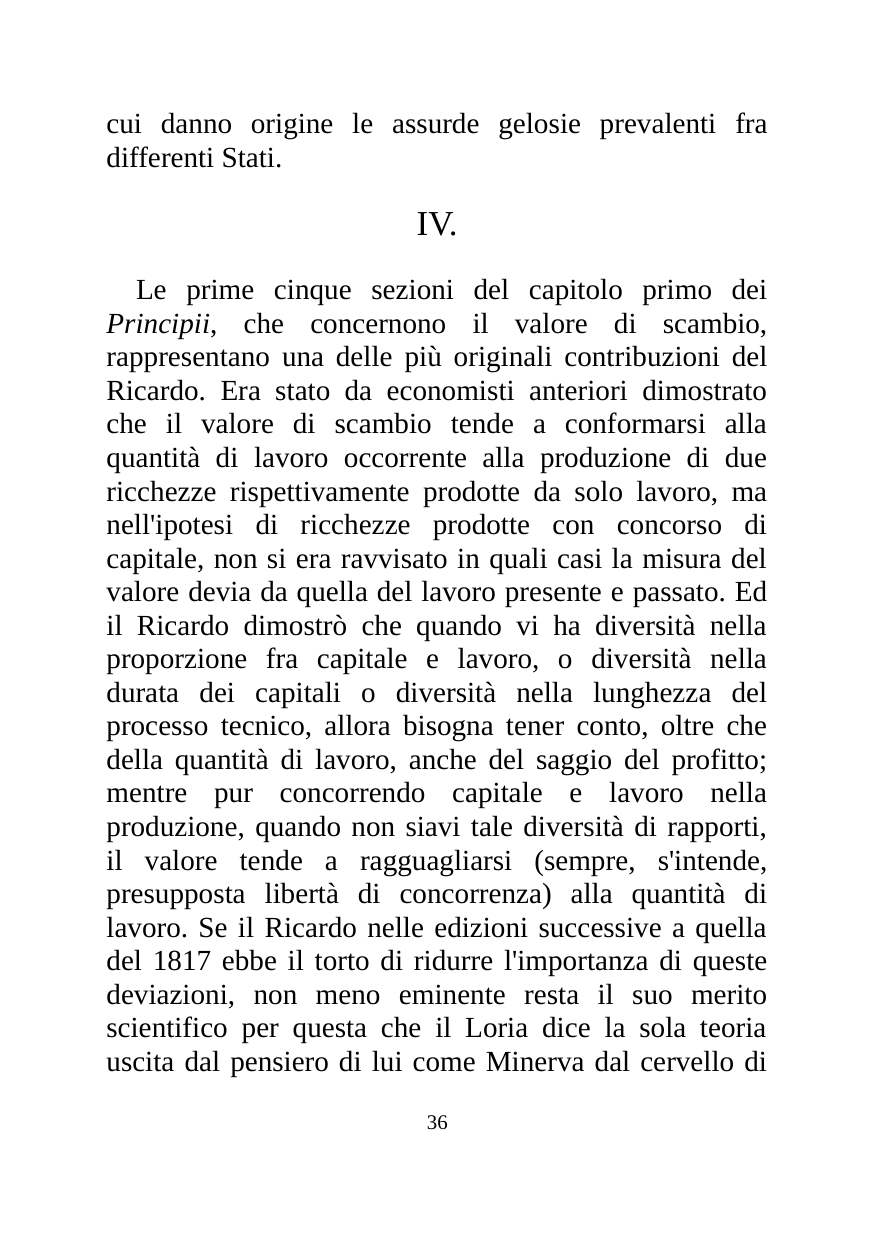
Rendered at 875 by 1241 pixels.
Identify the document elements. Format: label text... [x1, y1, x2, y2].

text cui danno origine le assurde gelosie prevalenti fra differenti Stati. [106, 106, 768, 173]
subtitle IV. [106, 203, 768, 243]
text Le prime cinque sezioni del capitolo primo dei Principii, che concernono il valore di scambio, rappresentano una delle più originali contribuzioni del Ricardo. Era stato da economisti anteriori dimostrato che il valore di scambio tende a conformarsi alla quantità di lavoro occorrente alla produzione di due ricchezze rispettivamente prodotte da solo lavoro, ma nell'ipotesi di ricchezze prodotte con concorso di capitale, non si era ravvisato in quali casi la misura del valore devia da quella del lavoro presente e passato. Ed il Ricardo dimostrò che quando vi ha diversità nella proporzione fra capitale e lavoro, o diversità nella durata dei capitali o diversità nella lunghezza del processo tecnico, allora bisogna tener conto, oltre che della quantità di lavoro, anche del saggio del profitto; mentre pur concorrendo capitale e lavoro nella produzione, quando non siavi tale diversità di rapporti, il valore tende a ragguagliarsi (sempre, s'intende, presupposta libertà di concorrenza) alla quantità di lavoro. Se il Ricardo nelle edizioni successive a quella del 1817 ebbe il torto di ridurre l'importanza di queste deviazioni, non meno eminente resta il suo merito scientifico per questa che il Loria dice la sola teoria uscita dal pensiero di lui come Minerva dal cervello di [106, 272, 768, 1077]
